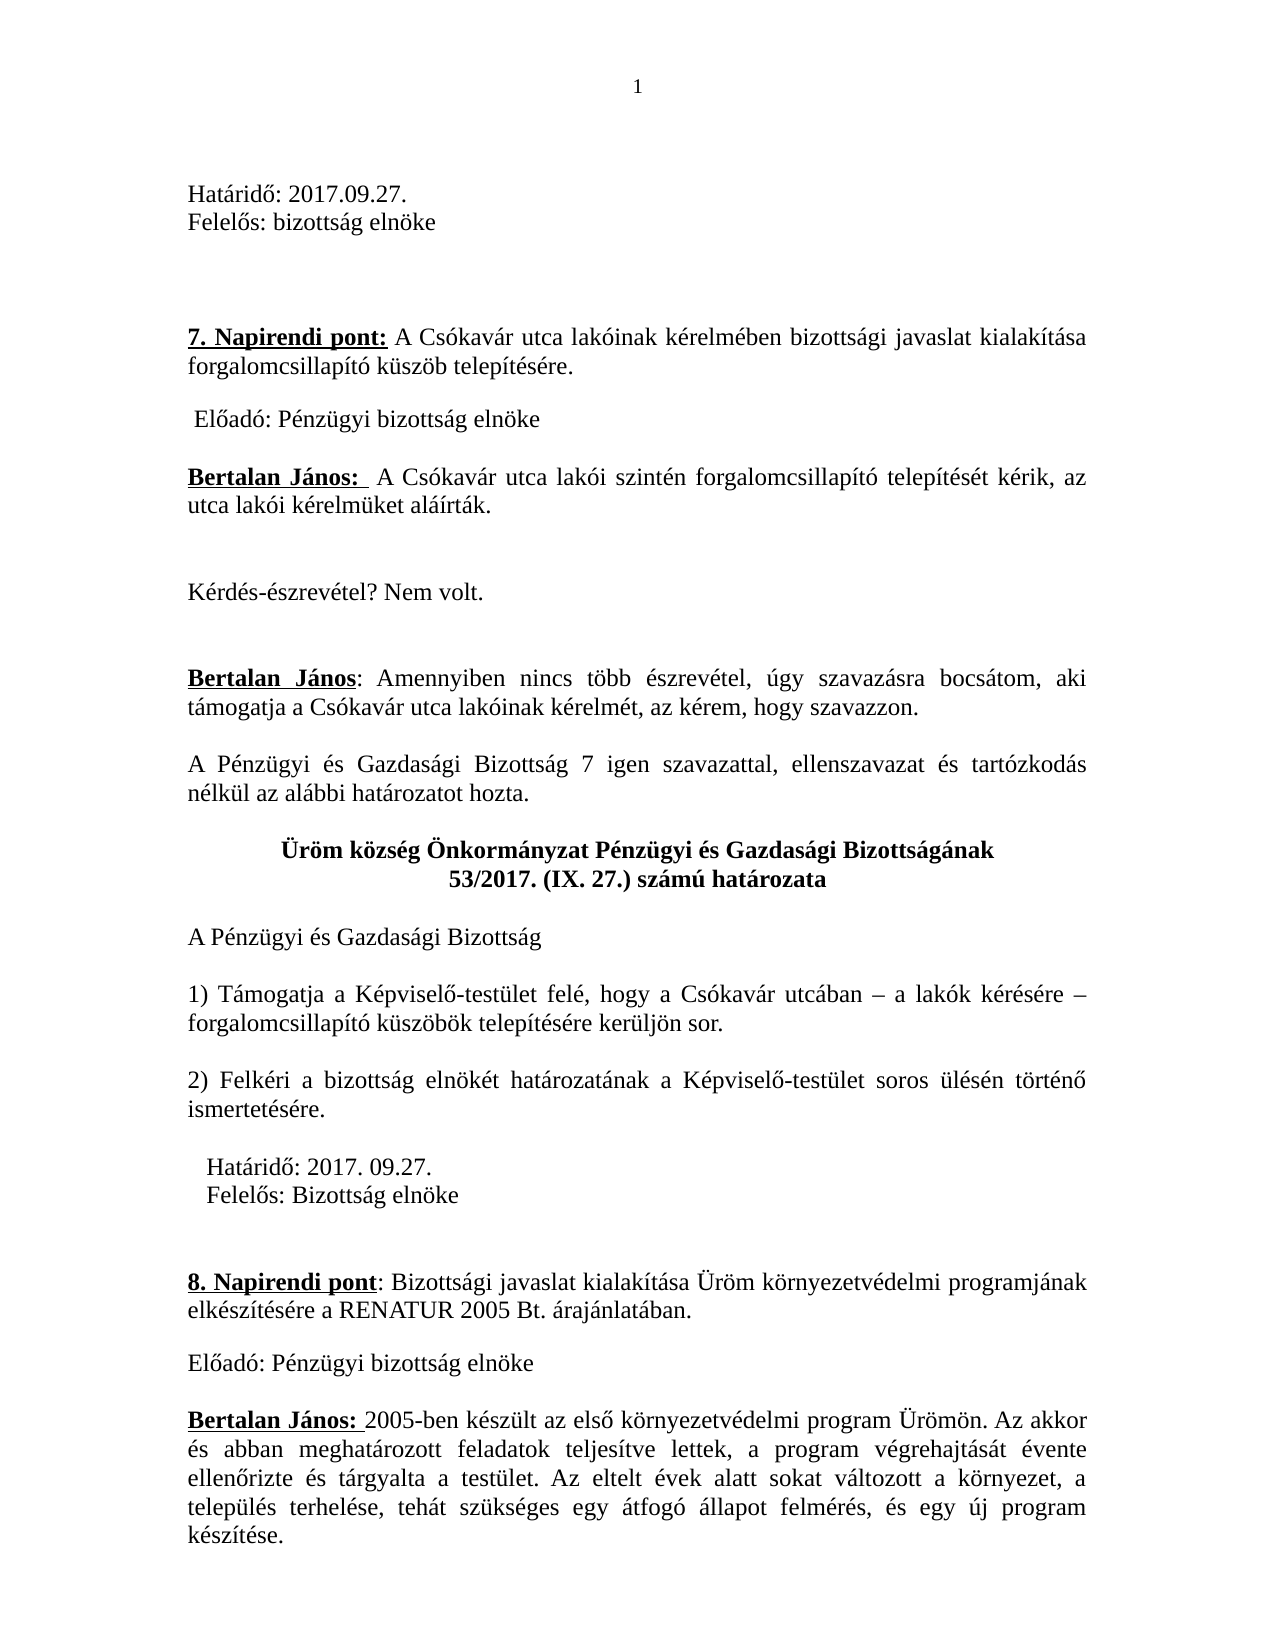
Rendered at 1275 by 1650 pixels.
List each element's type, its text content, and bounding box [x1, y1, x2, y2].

text 8. Napirendi pont: Bizottsági javaslat kialakítása Üröm környezetvédelmi programjának elkészítésére a RENATUR 2005 Bt. árajánlatában. [187, 1267, 1087, 1324]
text 7. Napirendi pont: A Csókavár utca lakóinak kérelmében bizottsági javaslat kialakítása forgalomcsillapító küszöb telepítésére. [187, 322, 1087, 380]
text Határidő: 2017. 09.27. [187, 1152, 1087, 1180]
text Üröm község Önkormányzat Pénzügyi és Gazdasági Bizottságának [187, 835, 1087, 864]
text Kérdés-észrevétel? Nem volt. [187, 577, 1087, 605]
text Felelős: Bizottság elnöke [187, 1180, 1087, 1209]
text Bertalan János: 2005-ben készült az első környezetvédelmi program Ürömön. Az akkor és abban meghatározott feladatok teljesítve lettek, a program végrehajtását évente ellenőrizte és tárgyalta a testület. Az eltelt évek alatt sokat változott a környezet, a település terhelése, tehát szükséges egy átfogó állapot felmérés, és egy új program készítése. [187, 1406, 1087, 1549]
text Határidő: 2017.09.27. [187, 179, 1087, 207]
text Bertalan János: Amennyiben nincs több észrevétel, úgy szavazásra bocsátom, aki támogatja a Csókavár utca lakóinak kérelmét, az kérem, hogy szavazzon. [187, 663, 1087, 720]
text 53/2017. (IX. 27.) számú határozata [187, 864, 1087, 893]
text Előadó: Pénzügyi bizottság elnöke [187, 1348, 1087, 1377]
text A Pénzügyi és Gazdasági Bizottság [187, 922, 1087, 950]
text A Pénzügyi és Gazdasági Bizottság 7 igen szavazattal, ellenszavazat és tartózkodás nélkül az alábbi határozatot hozta. [187, 749, 1087, 807]
text 1) Támogatja a Képviselő-testület felé, hogy a Csókavár utcában – a lakók kérésére – forgalomcsillapító küszöbök telepítésére kerüljön sor. [187, 979, 1087, 1037]
text Felelős: bizottság elnöke [187, 207, 1087, 236]
text 2) Felkéri a bizottság elnökét határozatának a Képviselő-testület soros ülésén történő ismertetésére. [187, 1065, 1087, 1123]
text Előadó: Pénzügyi bizottság elnöke [187, 404, 1087, 433]
text Bertalan János: A Csókavár utca lakói szintén forgalomcsillapító telepítését kérik, az utca lakói kérelmüket aláírták. [187, 462, 1087, 519]
